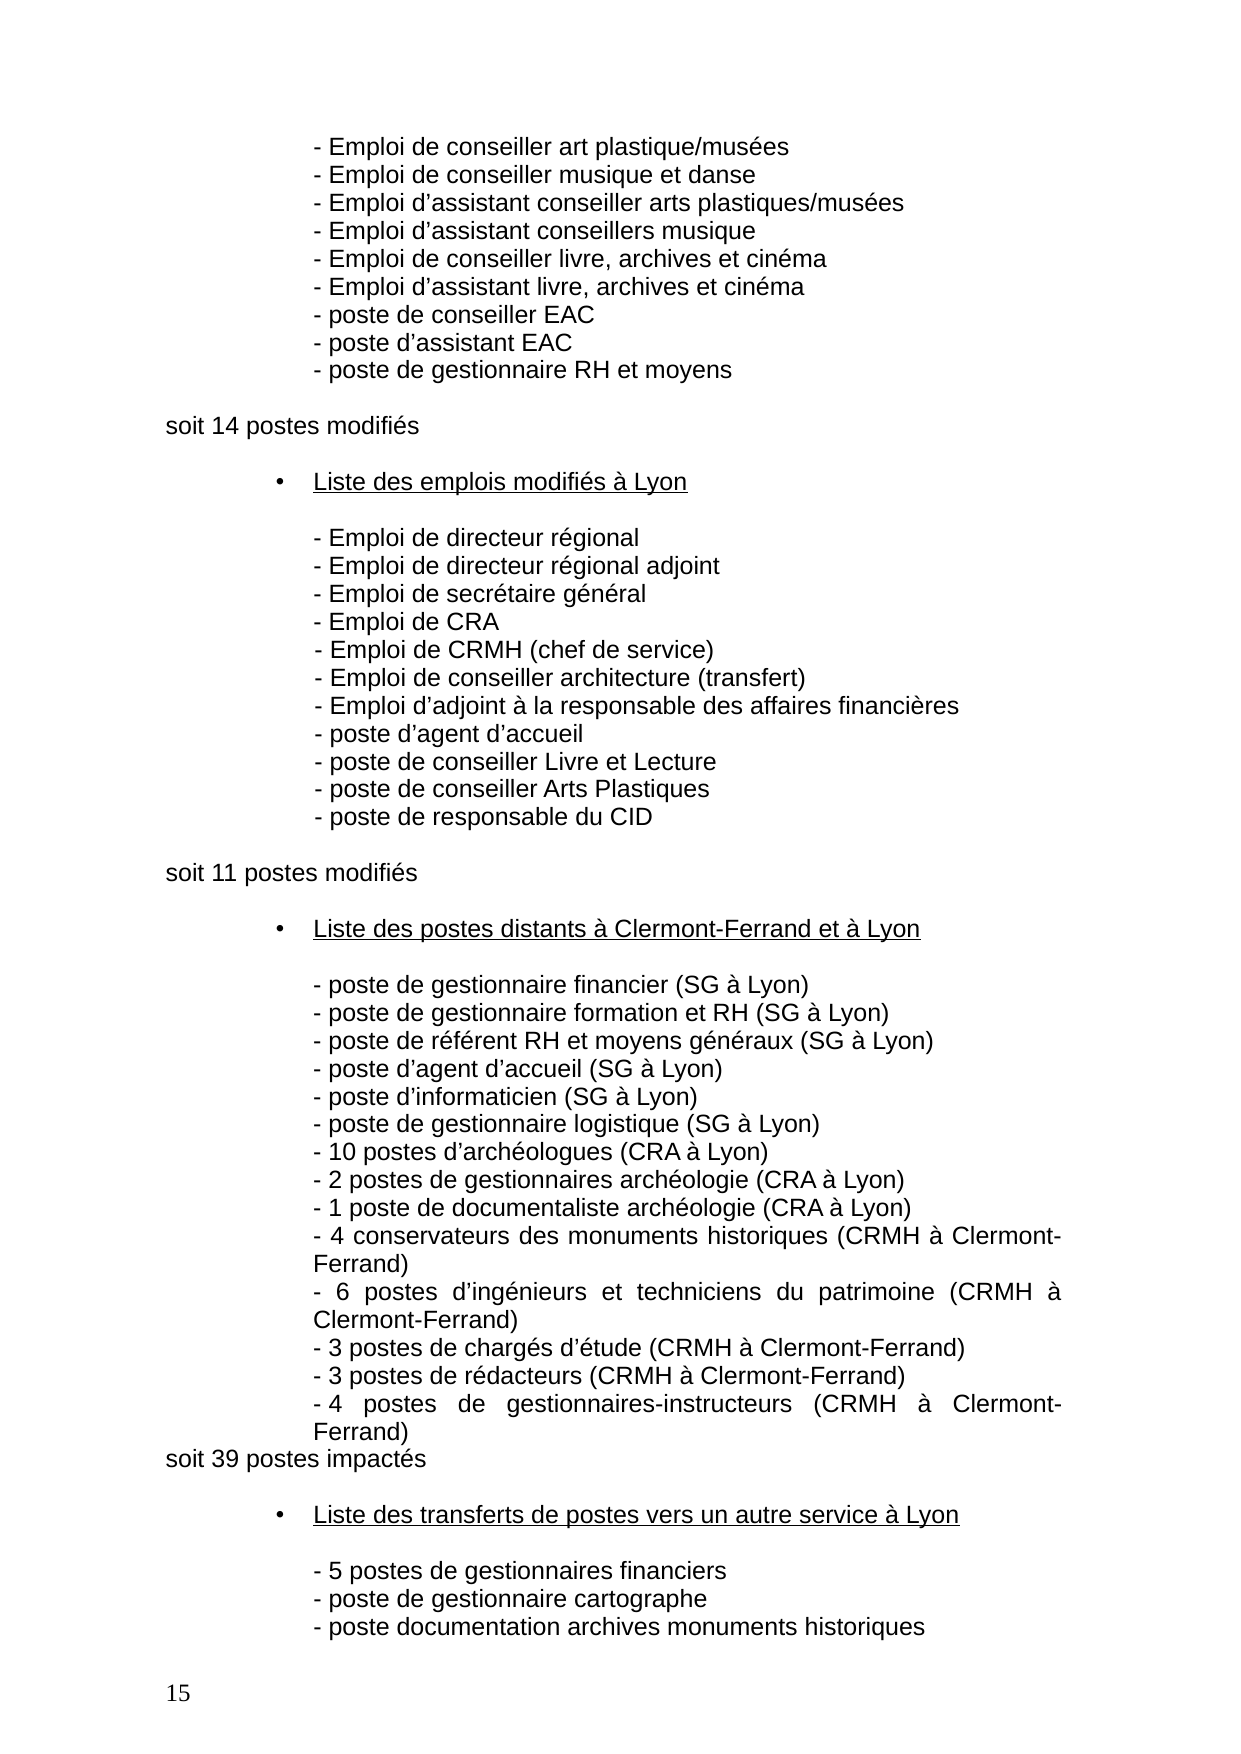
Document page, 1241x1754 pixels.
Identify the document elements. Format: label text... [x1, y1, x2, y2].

list - poste de responsable du CID [277, 803, 1063, 831]
list - poste d’agent d’accueil [277, 719, 1063, 747]
text - Emploi de CRA [276, 608, 1063, 636]
list - poste de conseiller EAC [276, 301, 1063, 328]
text - Emploi de secrétaire général [276, 580, 1063, 608]
list - poste de conseiller Livre et Lecture [277, 747, 1063, 775]
list - Emploi de conseiller architecture (transfert) [277, 663, 1063, 691]
list - Emploi d’assistant conseiller arts plastiques/musées [276, 189, 1063, 217]
text - poste d’informaticien (SG à Lyon) [313, 1082, 1063, 1110]
text - 2 postes de gestionnaires archéologie (CRA à Lyon) [313, 1166, 1063, 1194]
list Liste des emplois modifiés à Lyon [276, 468, 1063, 496]
list - Emploi de conseiller musique et danse [276, 161, 1063, 189]
text soit 39 postes impactés [165, 1445, 1063, 1473]
list Liste des postes distants à Clermont-Ferrand et à Lyon [276, 915, 1063, 943]
text - 1 poste de documentaliste archéologie (CRA à Lyon) [313, 1194, 1063, 1222]
list - Emploi de CRMH (chef de service) [277, 636, 1063, 663]
text - Emploi de directeur régional adjoint [276, 552, 1063, 580]
list - Emploi de conseiller livre, archives et cinéma [276, 245, 1063, 273]
text - 3 postes de rédacteurs (CRMH à Clermont-Ferrand) [313, 1362, 1063, 1389]
list - poste de conseiller Arts Plastiques [277, 775, 1063, 803]
text soit 11 postes modifiés [165, 859, 1063, 887]
text - poste de gestionnaire financier (SG à Lyon) [313, 971, 1063, 999]
list - 5 postes de gestionnaires financiers [276, 1557, 1063, 1585]
list Liste des transferts de postes vers un autre service à Lyon [276, 1501, 1063, 1529]
text - 10 postes d’archéologues (CRA à Lyon) [313, 1138, 1063, 1166]
list - Emploi d’assistant livre, archives et cinéma [276, 273, 1063, 301]
text - 3 postes de chargés d’étude (CRMH à Clermont-Ferrand) [313, 1334, 1063, 1362]
text - 4 conservateurs des monuments historiques (CRMH à Clermont-Ferrand) [313, 1222, 1063, 1278]
text - poste de référent RH et moyens généraux (SG à Lyon) [313, 1027, 1063, 1054]
list - poste documentation archives monuments historiques [276, 1613, 1063, 1641]
text - poste de gestionnaire logistique (SG à Lyon) [313, 1110, 1063, 1138]
text soit 14 postes modifiés [165, 412, 1063, 440]
list - Emploi d’adjoint à la responsable des affaires financières [277, 691, 1063, 719]
list - 4 postes de gestionnaires-instructeurs (CRMH à Clermont-Ferrand) [313, 1389, 1063, 1445]
list - poste de gestionnaire RH et moyens [276, 356, 1063, 384]
list - poste d’assistant EAC [276, 328, 1063, 356]
list - poste de gestionnaire cartographe [276, 1585, 1063, 1613]
list - Emploi de conseiller art plastique/musées [276, 133, 1063, 161]
text - 6 postes d’ingénieurs et techniciens du patrimoine (CRMH à Clermont-Ferrand) [313, 1278, 1063, 1334]
text - Emploi de directeur régional [276, 524, 1063, 552]
text - poste d’agent d’accueil (SG à Lyon) [313, 1054, 1063, 1082]
list - Emploi d’assistant conseillers musique [276, 217, 1063, 245]
text - poste de gestionnaire formation et RH (SG à Lyon) [313, 999, 1063, 1027]
